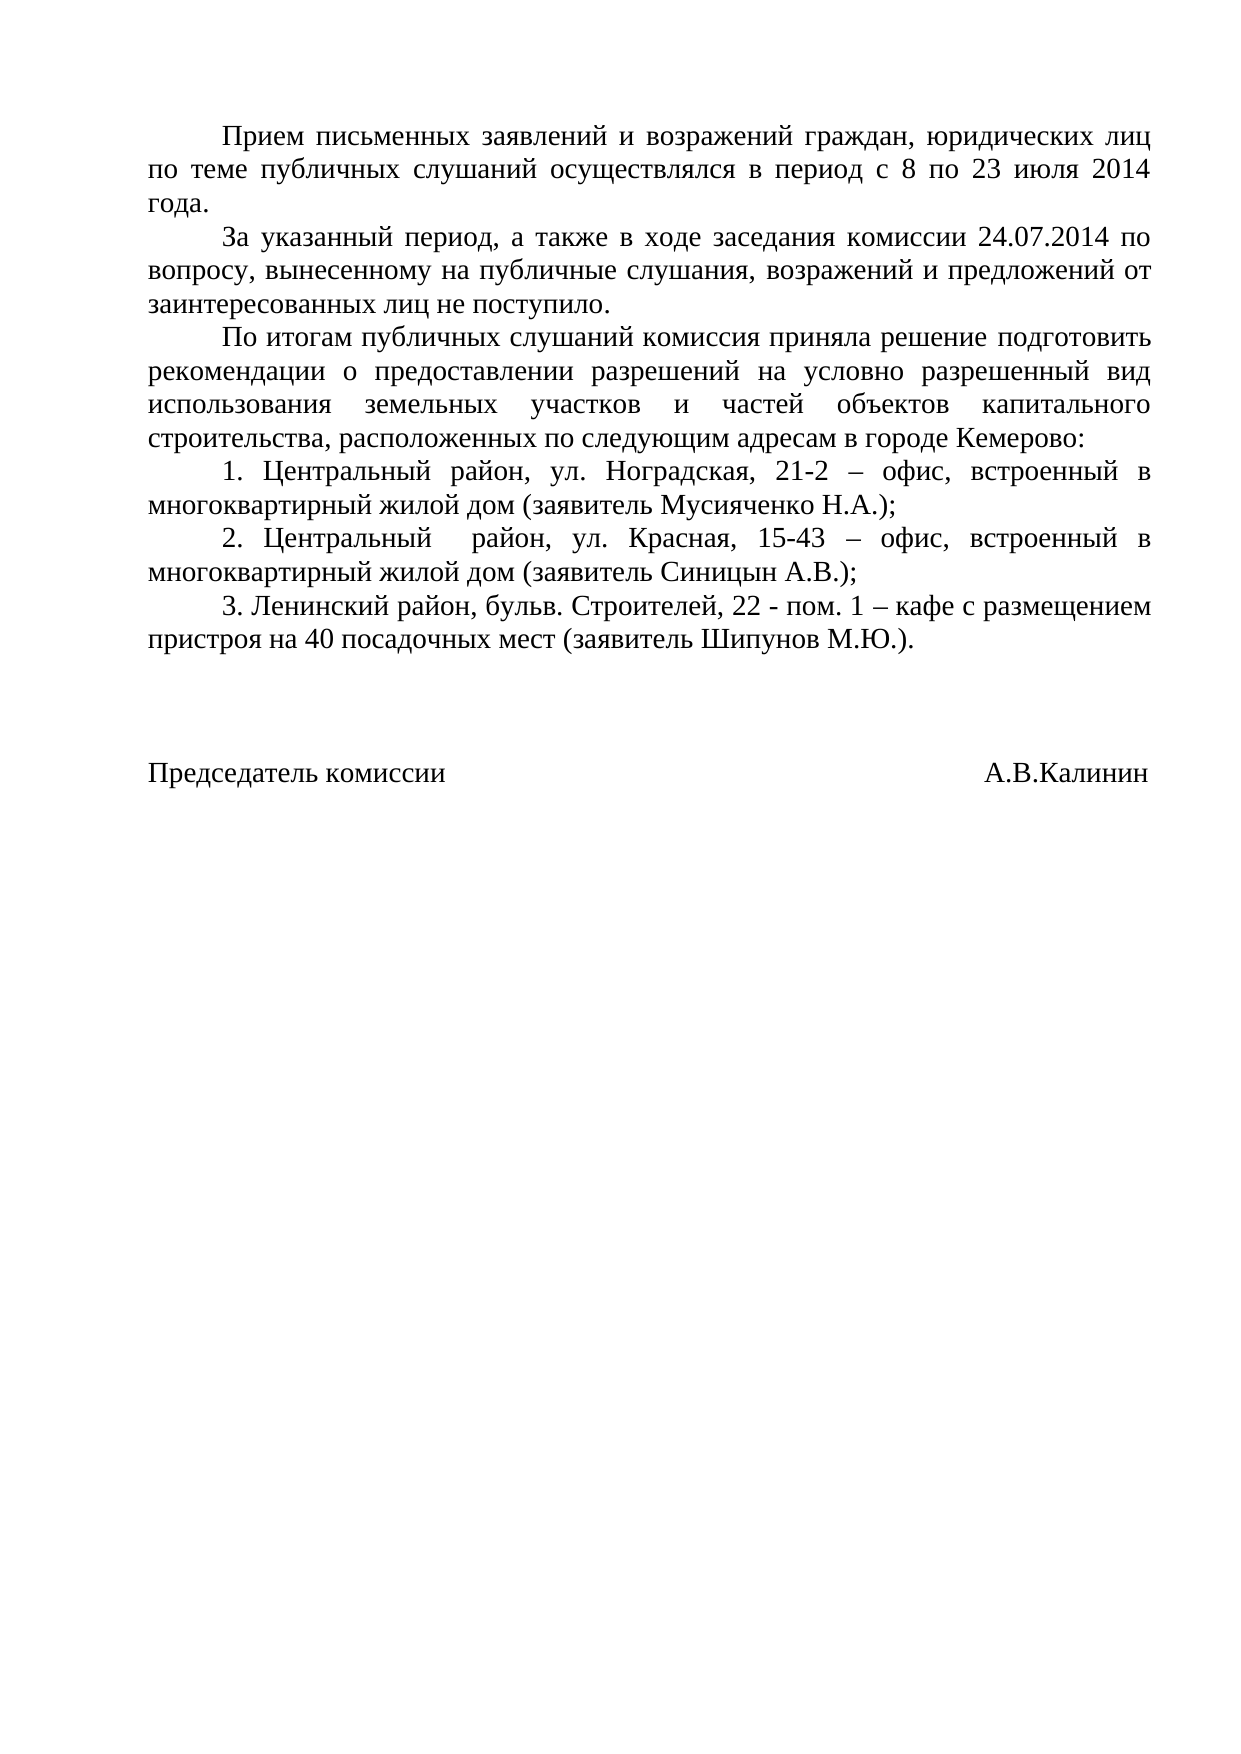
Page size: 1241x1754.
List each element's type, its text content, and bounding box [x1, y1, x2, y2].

text 2. Центральный район, ул. Красная, 15-43 – офис, встроенный в многоквартирный жилой дом (заявитель Синицын А.В.); [148, 521, 1152, 588]
text 1. Центральный район, ул. Ноградская, 21-2 – офис, встроенный в многоквартирный жилой дом (заявитель Мусияченко Н.А.); [148, 453, 1152, 521]
text Прием письменных заявлений и возражений граждан, юридических лиц по теме публичных слушаний осуществлялся в период с 8 по 23 июля 2014 года. [148, 118, 1152, 219]
text За указанный период, а также в ходе заседания комиссии 24.07.2014 по вопросу, вынесенному на публичные слушания, возражений и предложений от заинтересованных лиц не поступило. [148, 219, 1152, 319]
title Председатель комиссии А.В.Калинин [148, 755, 1152, 789]
text 3. Ленинский район, бульв. Строителей, 22 - пом. 1 – кафе с размещением пристроя на 40 посадочных мест (заявитель Шипунов М.Ю.). [148, 588, 1152, 655]
text По итогам публичных слушаний комиссия приняла решение подготовить рекомендации о предоставлении разрешений на условно разрешенный вид использования земельных участков и частей объектов капитального строительства, расположенных по следующим адресам в городе Кемерово: [148, 319, 1152, 453]
